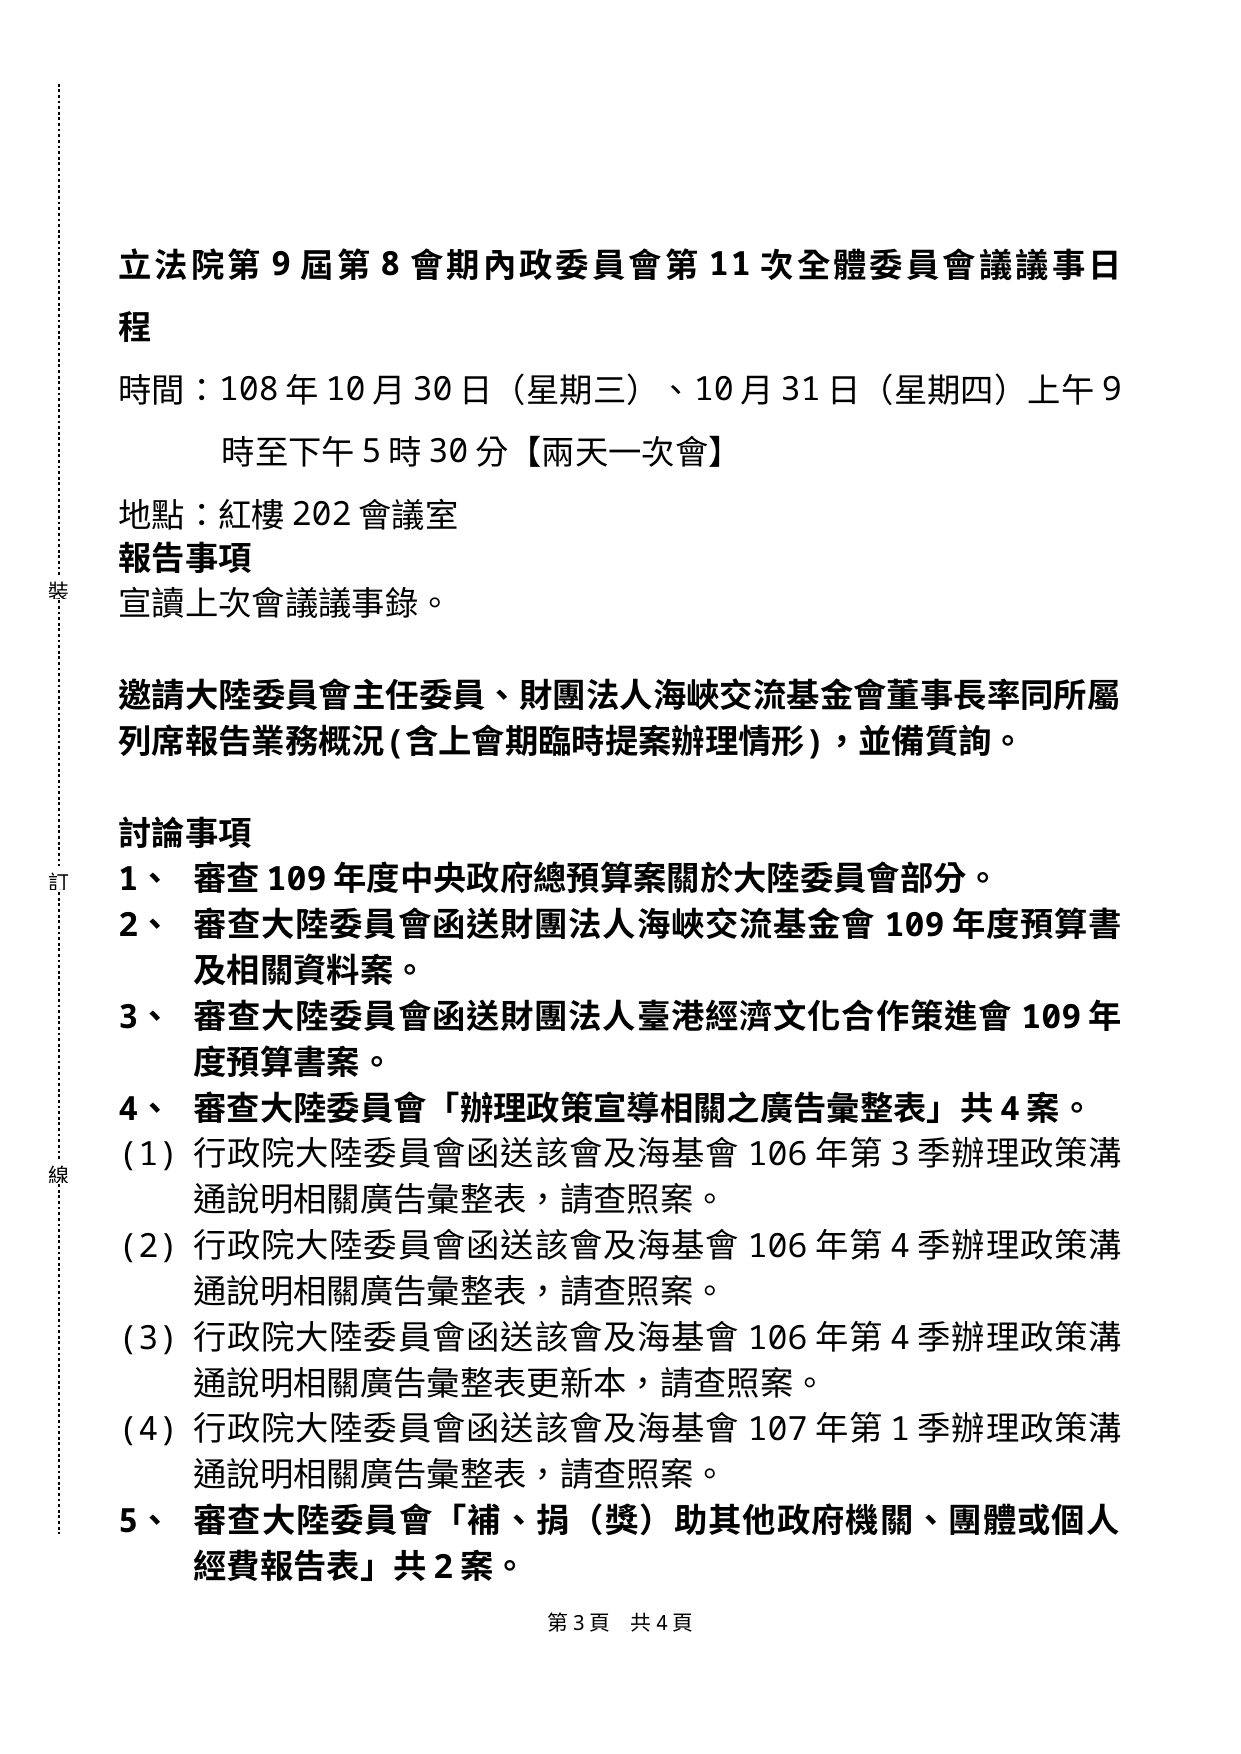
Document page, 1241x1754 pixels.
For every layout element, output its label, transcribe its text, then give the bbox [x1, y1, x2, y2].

list 審查大陸委員會「補、捐（獎）助其他政府機關、團體或個人經費報告表」共2案。 [118, 1496, 1122, 1587]
list 行政院大陸委員會函送該會及海基會107年第1季辦理政策溝通說明相關廣告彙整表，請查照案。 [118, 1404, 1122, 1496]
text 地點：紅樓202會議室 [118, 471, 1122, 533]
text 邀請大陸委員會主任委員、財團法人海峽交流基金會董事長率同所屬列席報告業務概況(含上會期臨時提案辦理情形)，並備質詢。 [118, 671, 1122, 762]
text 報告事項 [118, 533, 1122, 579]
text 宣讀上次會議議事錄。 [118, 579, 1122, 625]
text 討論事項 [118, 808, 1122, 854]
text 立法院第9屆第8會期內政委員會第11次全體委員會議議事日程 [118, 221, 1122, 346]
list 行政院大陸委員會函送該會及海基會106年第3季辦理政策溝通說明相關廣告彙整表，請查照案。 [118, 1129, 1122, 1221]
list 審查109年度中央政府總預算案關於大陸委員會部分。 [118, 854, 1122, 900]
list 審查大陸委員會函送財團法人臺港經濟文化合作策進會109年度預算書案。 [118, 992, 1122, 1083]
list 行政院大陸委員會函送該會及海基會106年第4季辦理政策溝通說明相關廣告彙整表更新本，請查照案。 [118, 1312, 1122, 1404]
list 審查大陸委員會函送財團法人海峽交流基金會109年度預算書及相關資料案。 [118, 900, 1122, 992]
list 行政院大陸委員會函送該會及海基會106年第4季辦理政策溝通說明相關廣告彙整表，請查照案。 [118, 1221, 1122, 1312]
text 時間：108年10月30日（星期三）、10月31日（星期四）上午9時至下午5時30分【兩天一次會】 [118, 346, 1122, 471]
list 審查大陸委員會「辦理政策宣導相關之廣告彙整表」共4案。 [118, 1083, 1122, 1129]
